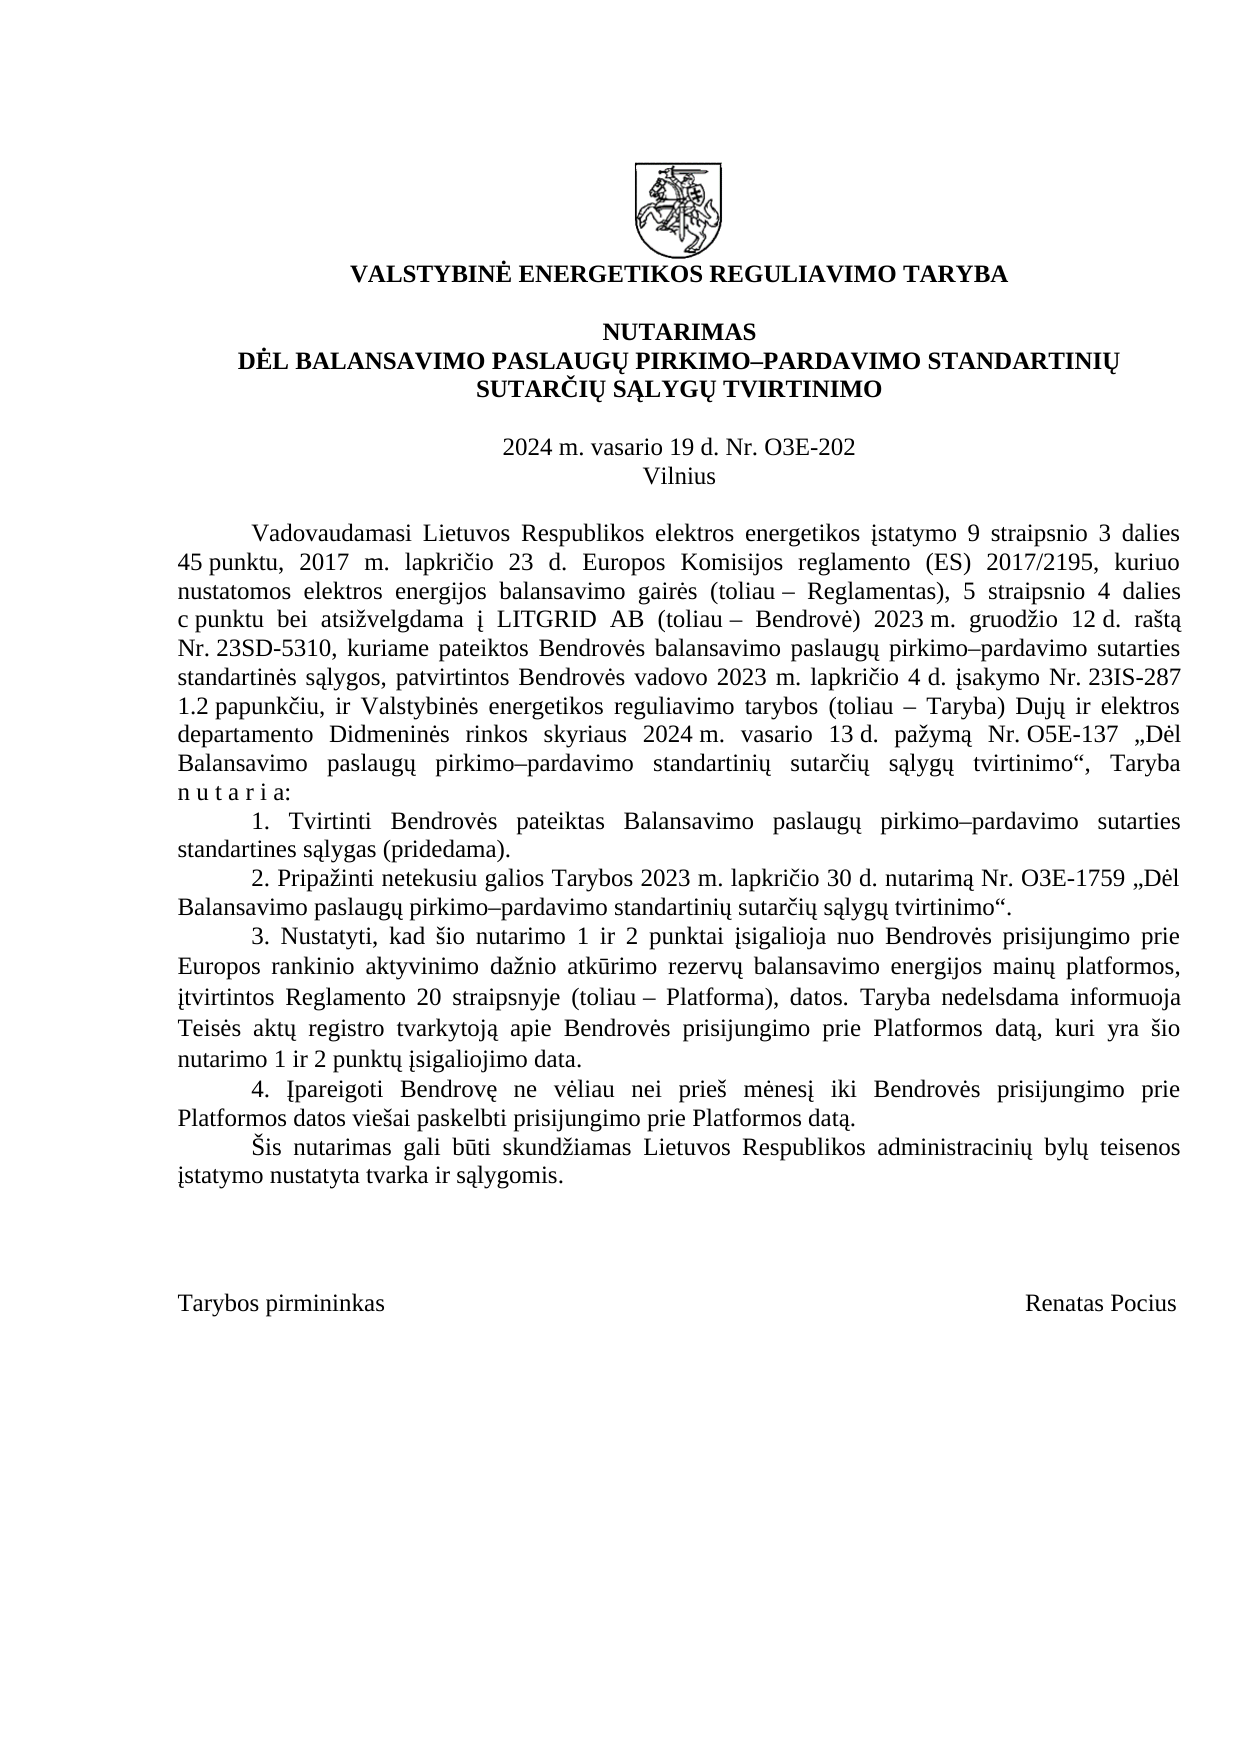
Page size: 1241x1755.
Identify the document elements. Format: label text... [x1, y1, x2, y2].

text Dėl balansavimo paslaugų pirkimo–pardavimo standartinių sutarčių sąlygų tvirtinimo [177, 346, 1181, 403]
text Tarybos pirmininkas Renatas Pocius [177, 1288, 1181, 1317]
text vALSTYBINĖ ENERGETIKOS reguliavimo taryba [177, 259, 1181, 288]
text NUTARIMAS [177, 317, 1181, 346]
text Vadovaudamasi Lietuvos Respublikos elektros energetikos įstatymo 9 straipsnio 3 dalies 45 punktu, 2017 m. lapkričio 23 d. Europos Komisijos reglamento (ES) 2017/2195, kuriuo nustatomos elektros energijos balansavimo gairės (toliau – Reglamentas), 5 straipsnio 4 dalies c punktu bei atsižvelgdama į LITGRID AB (toliau – Bendrovė) 2023 m. gruodžio 12 d. raštą Nr. 23SD-5310, kuriame pateiktos Bendrovės balansavimo paslaugų pirkimo–pardavimo sutarties standartinės sąlygos, patvirtintos Bendrovės vadovo 2023 m. lapkričio 4 d. įsakymo Nr. 23IS-287 1.2 papunkčiu, ir Valstybinės energetikos reguliavimo tarybos (toliau – Taryba) Dujų ir elektros departamento Didmeninės rinkos skyriaus 2024 m. vasario 13 d. pažymą Nr. O5E-137 „Dėl Balansavimo paslaugų pirkimo–pardavimo standartinių sutarčių sąlygų tvirtinimo“, Taryba n u t a r i a: [177, 518, 1181, 806]
text Vilnius [177, 461, 1181, 489]
text Šis nutarimas gali būti skundžiamas Lietuvos Respublikos administracinių bylų teisenos įstatymo nustatyta tvarka ir sąlygomis. [177, 1132, 1181, 1189]
text 2024 m. vasario 19 d. Nr. O3E-202 [177, 432, 1181, 461]
text 2. Pripažinti netekusiu galios Tarybos 2023 m. lapkričio 30 d. nutarimą Nr. O3E-1759 „Dėl Balansavimo paslaugų pirkimo–pardavimo standartinių sutarčių sąlygų tvirtinimo“. [177, 863, 1181, 921]
text 1. Tvirtinti Bendrovės pateiktas Balansavimo paslaugų pirkimo–pardavimo sutarties standartines sąlygas (pridedama). [177, 806, 1181, 863]
text 4. Įpareigoti Bendrovę ne vėliau nei prieš mėnesį iki Bendrovės prisijungimo prie Platformos datos viešai paskelbti prisijungimo prie Platformos datą. [177, 1074, 1181, 1132]
text 3. Nustatyti, kad šio nutarimo 1 ir 2 punktai įsigalioja nuo Bendrovės prisijungimo prie Europos rankinio aktyvinimo dažnio atkūrimo rezervų balansavimo energijos mainų platformos, įtvirtintos Reglamento 20 straipsnyje (toliau – Platforma), datos. Taryba nedelsdama informuoja Teisės aktų registro tvarkytoją apie Bendrovės prisijungimo prie Platformos datą, kuri yra šio nutarimo 1 ir 2 punktų įsigaliojimo data. [177, 921, 1181, 1072]
